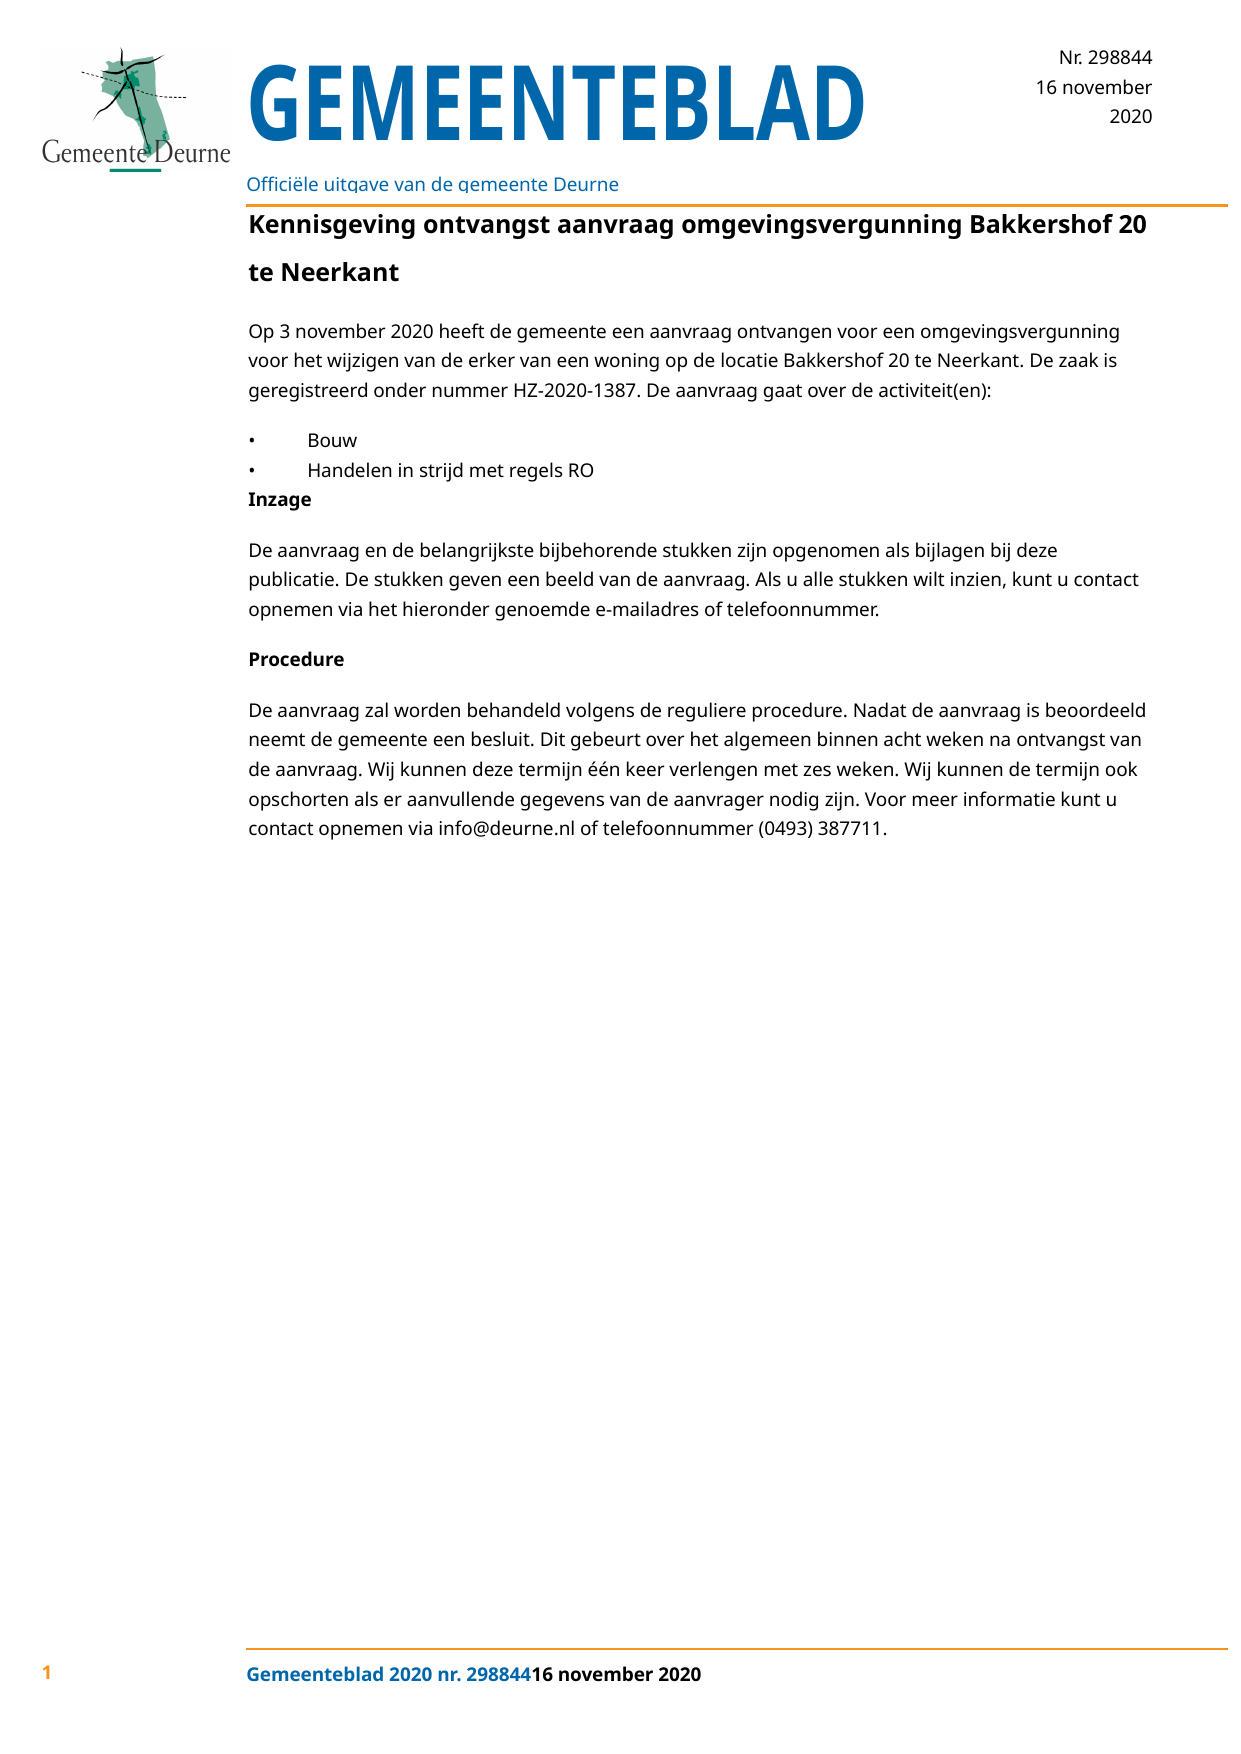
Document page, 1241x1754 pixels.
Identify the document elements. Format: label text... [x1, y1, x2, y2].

text Procedure [248, 647, 1152, 672]
text De aanvraag zal worden behandeld volgens de reguliere procedure. Nadat de aanvraag is beoordeeld neemt de gemeente een besluit. Dit gebeurt over het algemeen binnen acht weken na ontvangst van de aanvraag. Wij kunnen deze termijn één keer verlengen met zes weken. Wij kunnen de termijn ook opschorten als er aanvullende gegevens van de aanvrager nodig zijn. Voor meer informatie kunt u contact opnemen via info@deurne.nl of telefoonnummer (0493) 387711. [248, 697, 1152, 841]
text Kennisgeving ontvangst aanvraag omgevingsvergunning Bakkershof 20 te Neerkant [248, 207, 1152, 288]
list Bouw [248, 427, 1152, 453]
text De aanvraag en de belangrijkste bijbehorende stukken zijn opgenomen als bijlagen bij deze publicatie. De stukken geven een beeld van de aanvraag. Als u alle stukken wilt inzien, kunt u contact opnemen via het hieronder genoemde e-mailadres of telefoonnummer. [248, 537, 1152, 622]
picture [41, 47, 231, 172]
text Op 3 november 2020 heeft de gemeente een aanvraag ontvangen voor een omgevingsvergunning voor het wijzigen van de erker van een woning op de locatie Bakkershof 20 te Neerkant. De zaak is geregistreerd onder nummer HZ-2020-1387. De aanvraag gaat over de activiteit(en): [248, 318, 1152, 403]
list Handelen in strijd met regels RO [248, 457, 1152, 483]
text Inzage [248, 487, 1152, 512]
